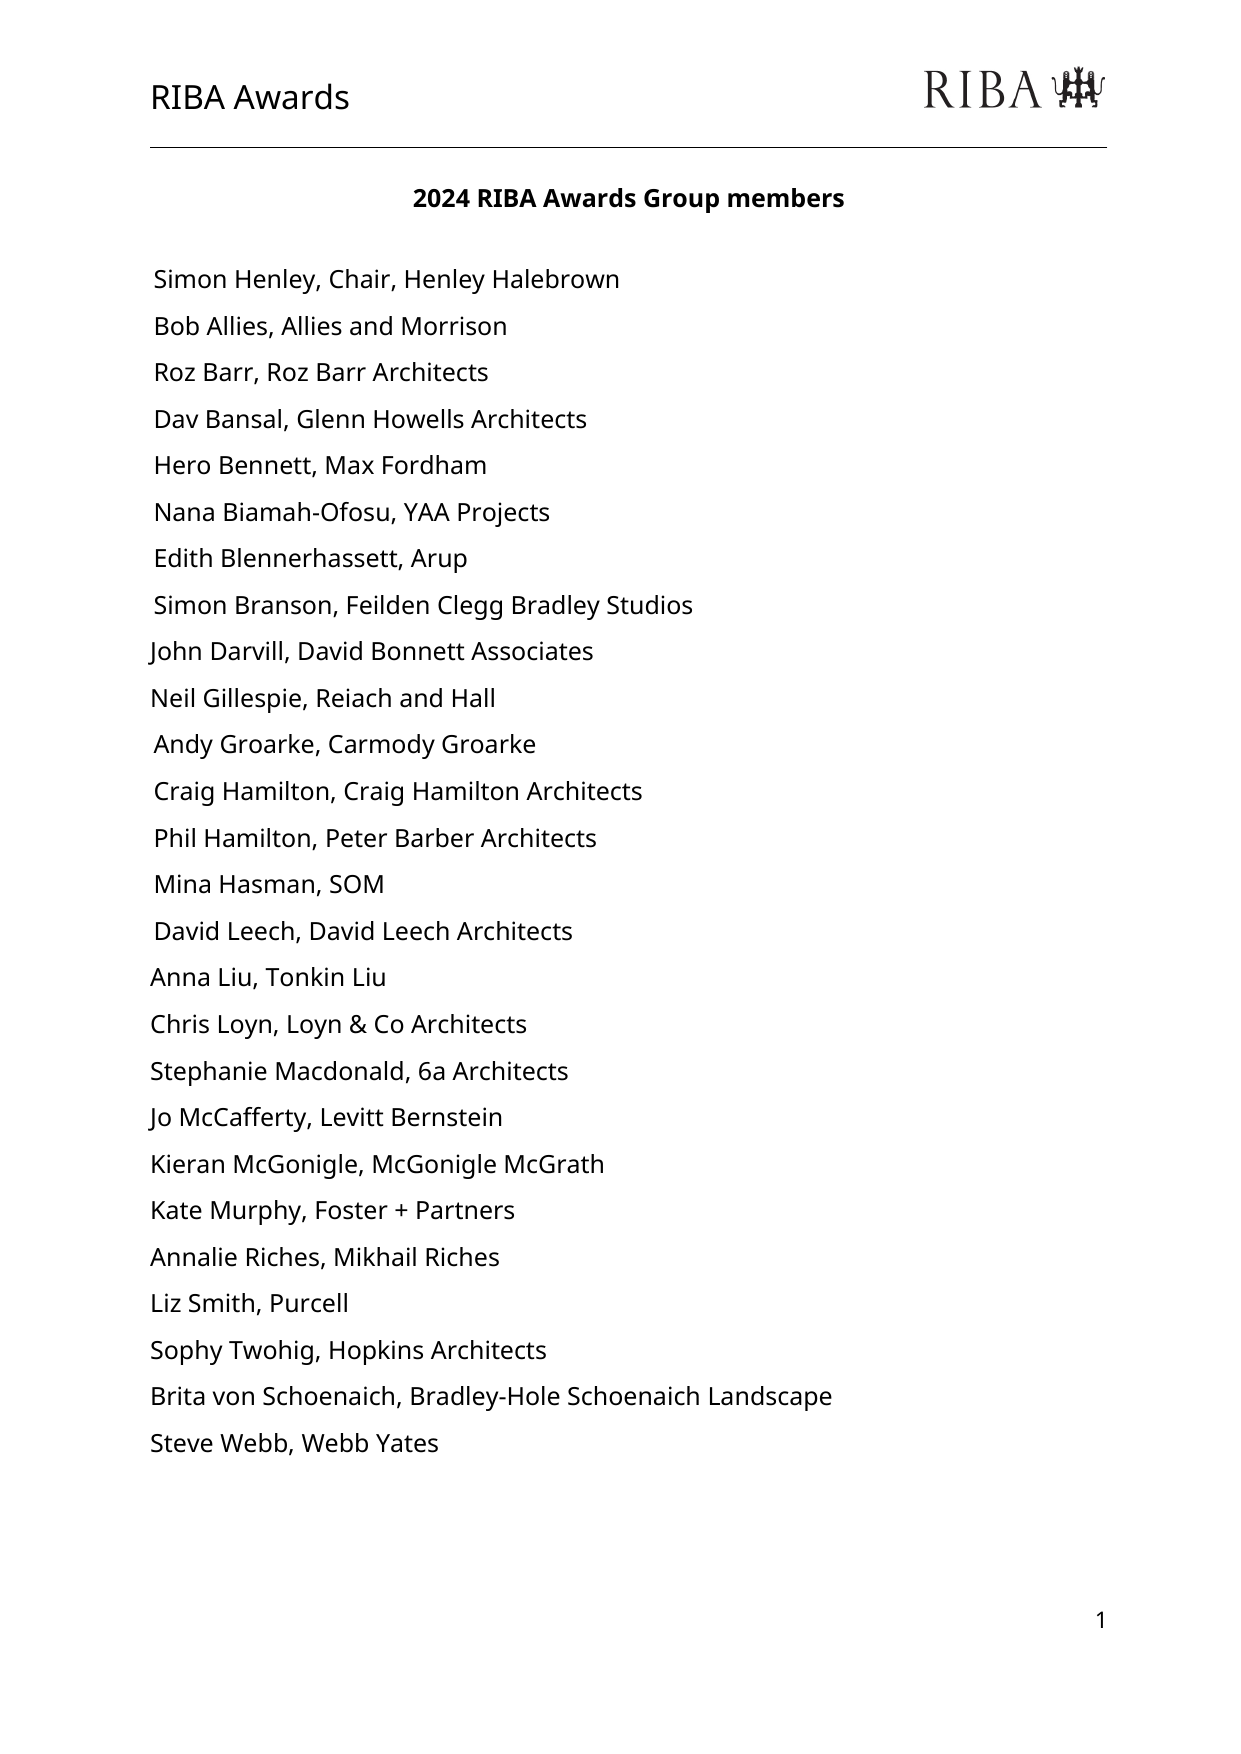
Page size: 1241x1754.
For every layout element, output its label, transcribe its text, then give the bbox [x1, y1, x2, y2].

text David Leech, David Leech Architects [153, 913, 1107, 947]
text Mina Hasman, SOM [153, 867, 1107, 901]
text Chris Loyn, Loyn & Co Architects [150, 1007, 1107, 1041]
text Edith Blennerhassett, Arup [153, 541, 1107, 575]
text Anna Liu, Tonkin Liu [150, 960, 1107, 994]
text Craig Hamilton, Craig Hamilton Architects [153, 774, 1107, 808]
text Sophy Twohig, Hopkins Architects [150, 1332, 1107, 1367]
text Roz Barr, Roz Barr Architects [153, 355, 1107, 389]
text Hero Bennett, Max Fordham [153, 448, 1107, 482]
text John Darvill, David Bonnett Associates [150, 634, 1107, 668]
text Neil Gillespie, Reiach and Hall [150, 681, 1107, 715]
text Stephanie Macdonald, 6a Architects [150, 1053, 1107, 1087]
text Brita von Schoenaich, Bradley-Hole Schoenaich Landscape [150, 1379, 1107, 1413]
text Phil Hamilton, Peter Barber Architects [153, 820, 1107, 854]
text Kieran McGonigle, McGonigle McGrath [150, 1146, 1107, 1180]
text Simon Henley, Chair, Henley Halebrown [153, 262, 1107, 296]
text Andy Groarke, Carmody Groarke [153, 727, 1107, 761]
text 2024 RIBA Awards Group members [150, 181, 1107, 215]
text Jo McCafferty, Levitt Bernstein [150, 1100, 1107, 1134]
text Simon Branson, Feilden Clegg Bradley Studios [153, 587, 1107, 622]
text Liz Smith, Purcell [150, 1286, 1107, 1320]
text Kate Murphy, Foster + Partners [150, 1193, 1107, 1227]
text Dav Bansal, Glenn Howells Architects [153, 401, 1107, 435]
text Bob Allies, Allies and Morrison [153, 308, 1107, 342]
text Nana Biamah-Ofosu, YAA Projects [153, 494, 1107, 528]
text Steve Webb, Webb Yates [150, 1426, 1107, 1460]
text Annalie Riches, Mikhail Riches [150, 1239, 1107, 1273]
